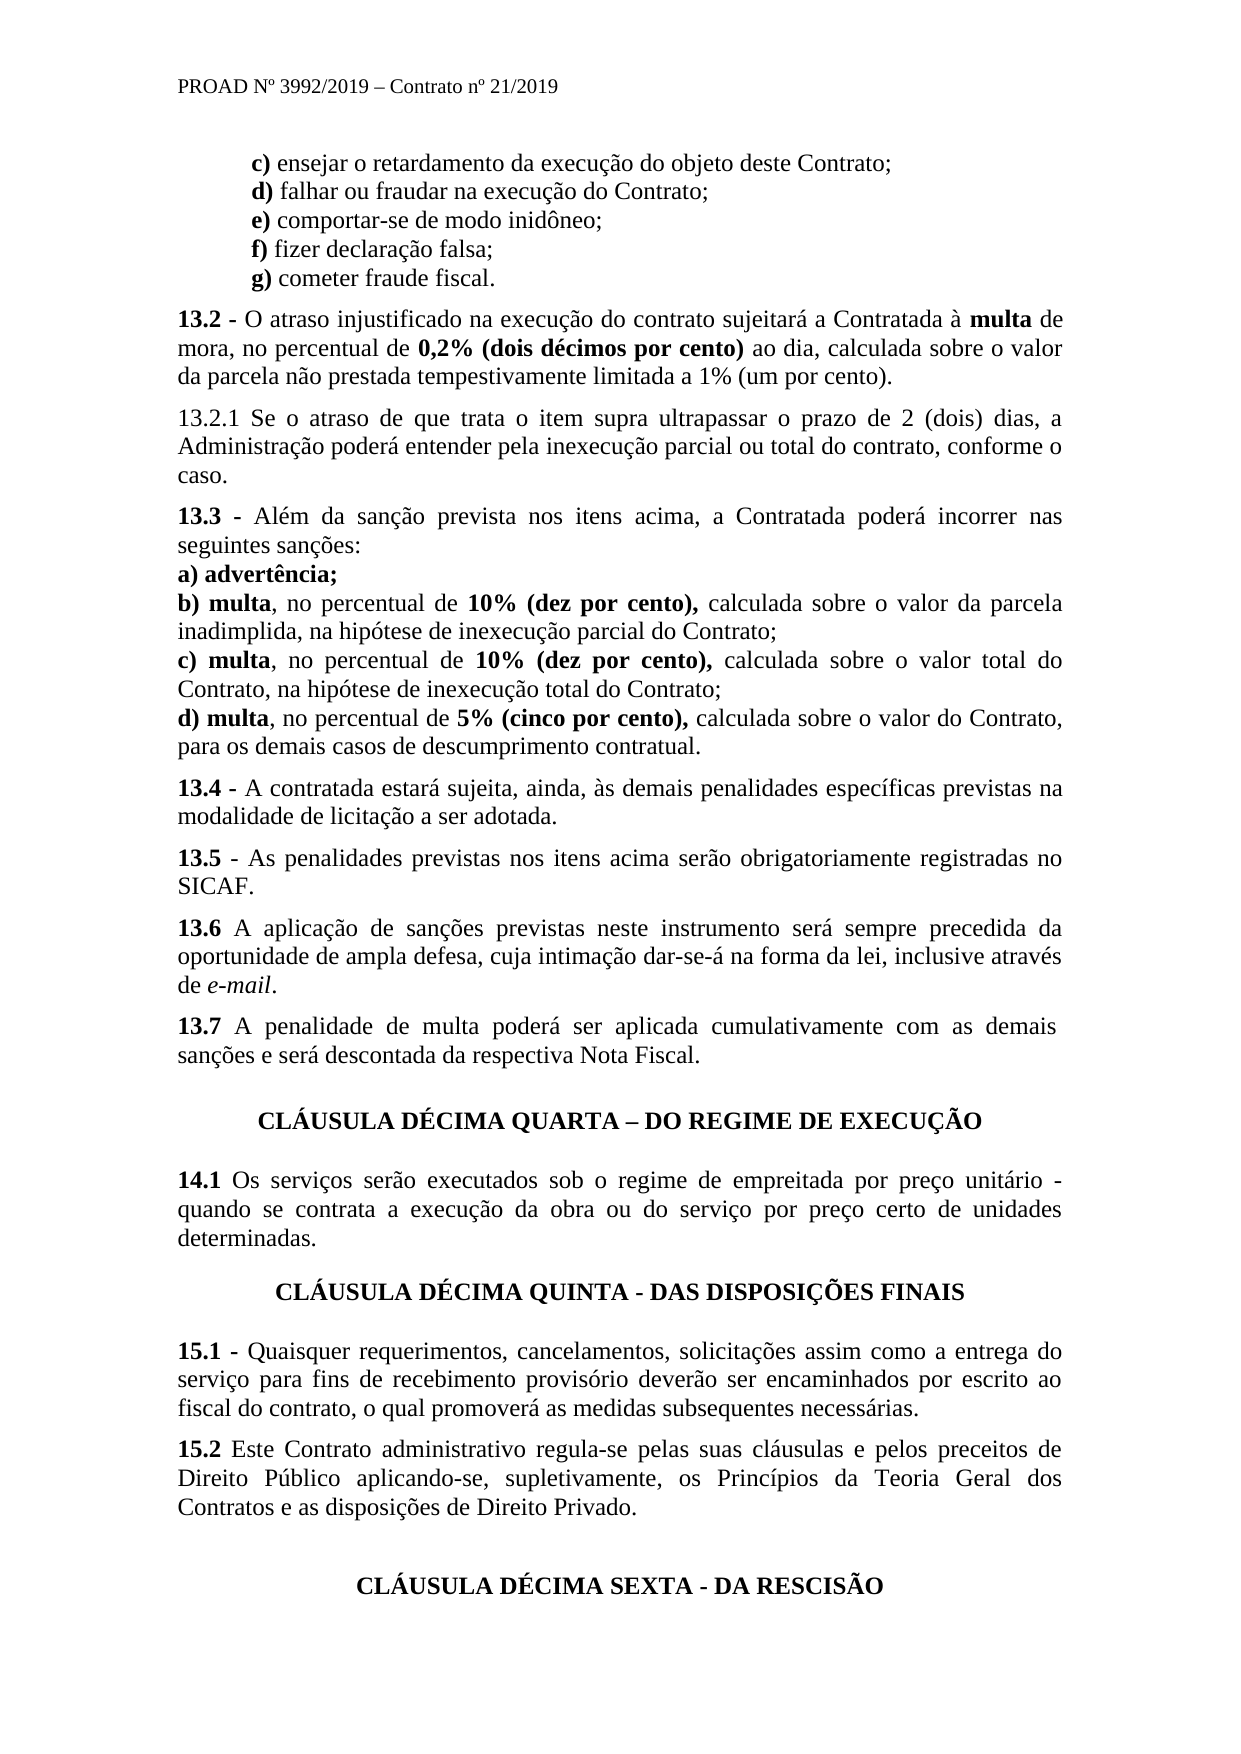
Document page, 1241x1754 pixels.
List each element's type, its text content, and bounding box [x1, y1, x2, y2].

subtitle CLÁUSULA DÉCIMA QUARTA – DO REGIME DE EXECUÇÃO [177, 1106, 1063, 1135]
text 13.6 A aplicação de sanções previstas neste instrumento será sempre precedida da oportunidade de ampla defesa, cuja intimação dar-se-á na forma da lei, inclusive através de e-mail. [177, 913, 1063, 999]
text 13.2.1 Se o atraso de que trata o item supra ultrapassar o prazo de 2 (dois) dias, a Administração poderá entender pela inexecução parcial ou total do contrato, conforme o caso. [177, 403, 1063, 489]
text c) ensejar o retardamento da execução do objeto deste Contrato; [251, 148, 1063, 176]
text d) falhar ou fraudar na execução do Contrato; [251, 176, 1063, 205]
text 13.4 - A contratada estará sujeita, ainda, às demais penalidades específicas previstas na modalidade de licitação a ser adotada. [177, 773, 1063, 830]
text 13.3 - Além da sanção prevista nos itens acima, a Contratada poderá incorrer nas seguintes sanções: [177, 501, 1063, 559]
subtitle CLÁUSULA DÉCIMA SEXTA - DA RESCISÃO [177, 1571, 1063, 1599]
text 13.5 - As penalidades previstas nos itens acima serão obrigatoriamente registradas no SICAF. [177, 843, 1063, 900]
text 14.1 Os serviços serão executados sob o regime de empreitada por preço unitário - quando se contrata a execução da obra ou do serviço por preço certo de unidades determinadas. [177, 1165, 1063, 1252]
text 15.1 - Quaisquer requerimentos, cancelamentos, solicitações assim como a entrega do serviço para fins de recebimento provisório deverão ser encaminhados por escrito ao fiscal do contrato, o qual promoverá as medidas subsequentes necessárias. [177, 1336, 1063, 1422]
text b) multa, no percentual de 10% (dez por cento), calculada sobre o valor da parcela inadimplida, na hipótese de inexecução parcial do Contrato; [177, 588, 1063, 645]
text e) comportar-se de modo inidôneo; [251, 205, 1063, 234]
subtitle CLÁUSULA DÉCIMA QUINTA - DAS DISPOSIÇÕES FINAIS [177, 1277, 1063, 1305]
text 13.7 A penalidade de multa poderá ser aplicada cumulativamente com as demais sanções e será descontada da respectiva Nota Fiscal. [177, 1011, 1058, 1069]
text a) advertência; [177, 559, 1063, 588]
text f) fizer declaração falsa; [251, 234, 1063, 263]
text c) multa, no percentual de 10% (dez por cento), calculada sobre o valor total do Contrato, na hipótese de inexecução total do Contrato; [177, 645, 1063, 703]
text g) cometer fraude fiscal. [251, 263, 1063, 291]
text d) multa, no percentual de 5% (cinco por cento), calculada sobre o valor do Contrato, para os demais casos de descumprimento contratual. [177, 703, 1063, 760]
text 13.2 - O atraso injustificado na execução do contrato sujeitará a Contratada à multa de mora, no percentual de 0,2% (dois décimos por cento) ao dia, calculada sobre o valor da parcela não prestada tempestivamente limitada a 1% (um por cento). [177, 304, 1063, 390]
text 15.2 Este Contrato administrativo regula-se pelas suas cláusulas e pelos preceitos de Direito Público aplicando-se, supletivamente, os Princípios da Teoria Geral dos Contratos e as disposições de Direito Privado. [177, 1434, 1063, 1521]
